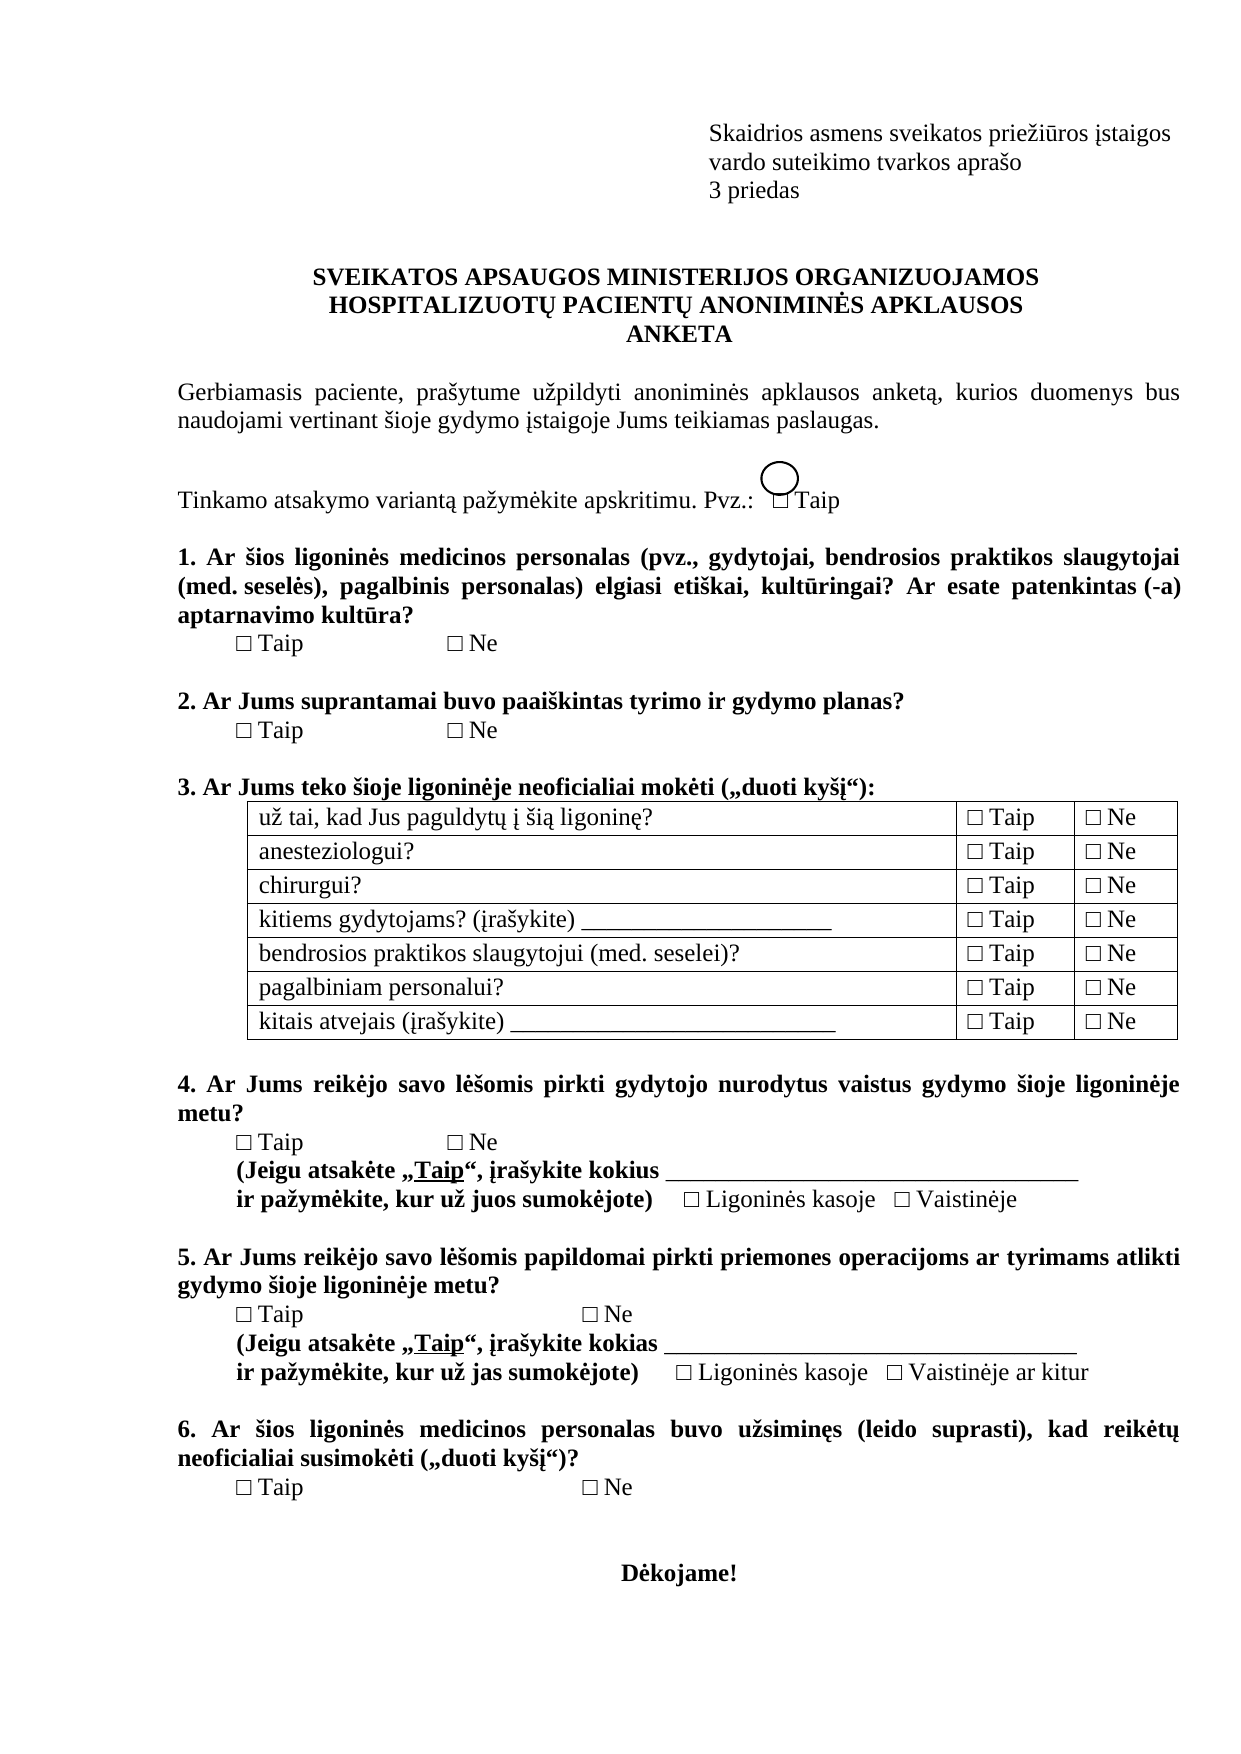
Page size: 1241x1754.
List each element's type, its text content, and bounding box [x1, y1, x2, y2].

text □ Taip □ Ne [177, 1127, 1181, 1155]
table_cell chirurgui? [248, 870, 956, 903]
text Gerbiamasis paciente, prašytume užpildyti anoniminės apklausos anketą, kurios duomenys bus naudojami vertinant šioje gydymo įstaigoje Jums teikiamas paslaugas. [177, 377, 1181, 434]
text (Jeigu atsakėte „Taip“, įrašykite kokias _________________________________ [177, 1328, 1181, 1357]
text vardo suteikimo tvarkos aprašo [709, 147, 1181, 176]
text ir pažymėkite, kur už jas sumokėjote) □ Ligoninės kasoje □ Vaistinėje ar kitur [177, 1357, 1181, 1385]
table_cell □ Ne [1075, 938, 1177, 971]
text ir pažymėkite, kur už juos sumokėjote) □ Ligoninės kasoje □ Vaistinėje [177, 1184, 1181, 1213]
table_cell □ Ne [1075, 972, 1177, 1005]
table_cell □ Taip [957, 938, 1074, 971]
text HOSPITALIZUOTŲ PACIENTŲ ANONIMINĖS APKLAUSOS [177, 291, 1181, 319]
table_cell □ Taip [957, 972, 1074, 1005]
text 3. Ar Jums teko šioje ligoninėje neoficialiai mokėti („duoti kyšį“): [177, 772, 1181, 801]
table_header □ Taip [957, 802, 1074, 835]
table_cell □ Taip [957, 836, 1074, 869]
text 2. Ar Jums suprantamai buvo paaiškintas tyrimo ir gydymo planas? [177, 686, 1181, 715]
table_cell kitiems gydytojams? (įrašykite) ____________________ [248, 904, 956, 937]
text □ Taip □ Ne [177, 715, 1181, 743]
text □ Taip □ Ne [177, 1472, 1181, 1500]
table_header □ Ne [1075, 802, 1177, 835]
text 1. Ar šios ligoninės medicinos personalas (pvz., gydytojai, bendrosios praktikos slaugytojai (med. seselės), pagalbinis personalas) elgiasi etiškai, kultūringai? Ar esate patenkintas (-a) aptarnavimo kultūra? [177, 542, 1181, 628]
table_cell bendrosios praktikos slaugytojui (med. seselei)? [248, 938, 956, 971]
table_cell □ Ne [1075, 870, 1177, 903]
text 4. Ar Jums reikėjo savo lėšomis pirkti gydytojo nurodytus vaistus gydymo šioje ligoninėje metu? [177, 1069, 1181, 1127]
text SVEIKATOS APSAUGOS MINISTERIJOS ORGANIZUOJAMOS [177, 262, 1181, 291]
table_cell anesteziologui? [248, 836, 956, 869]
table_header už tai, kad Jus paguldytų į šią ligoninę? [248, 802, 956, 835]
table_cell □ Taip [957, 870, 1074, 903]
text □ Taip □ Ne [177, 1299, 1181, 1328]
text 3 priedas [709, 176, 1181, 204]
table_cell kitais atvejais (įrašykite) __________________________ [248, 1006, 956, 1039]
text □ Taip □ Ne [177, 628, 1181, 657]
text Tinkamo atsakymo variantą pažymėkite apskritimu. Pvz.: □ Taip [177, 485, 1181, 513]
text Skaidrios asmens sveikatos priežiūros įstaigos [709, 118, 1181, 147]
table_cell □ Ne [1075, 1006, 1177, 1039]
table_cell pagalbiniam personalui? [248, 972, 956, 1005]
text 6. Ar šios ligoninės medicinos personalas buvo užsiminęs (leido suprasti), kad reikėtų neoficialiai susimokėti („duoti kyšį“)? [177, 1414, 1181, 1472]
text (Jeigu atsakėte „Taip“, įrašykite kokius _________________________________ [177, 1155, 1181, 1184]
table_cell □ Taip [957, 904, 1074, 937]
text Dėkojame! [177, 1558, 1181, 1587]
text ANKETA [177, 319, 1181, 348]
table_cell □ Taip [957, 1006, 1074, 1039]
text 5. Ar Jums reikėjo savo lėšomis papildomai pirkti priemones operacijoms ar tyrimams atlikti gydymo šioje ligoninėje metu? [177, 1242, 1181, 1299]
table_cell □ Ne [1075, 904, 1177, 937]
table_cell □ Ne [1075, 836, 1177, 869]
